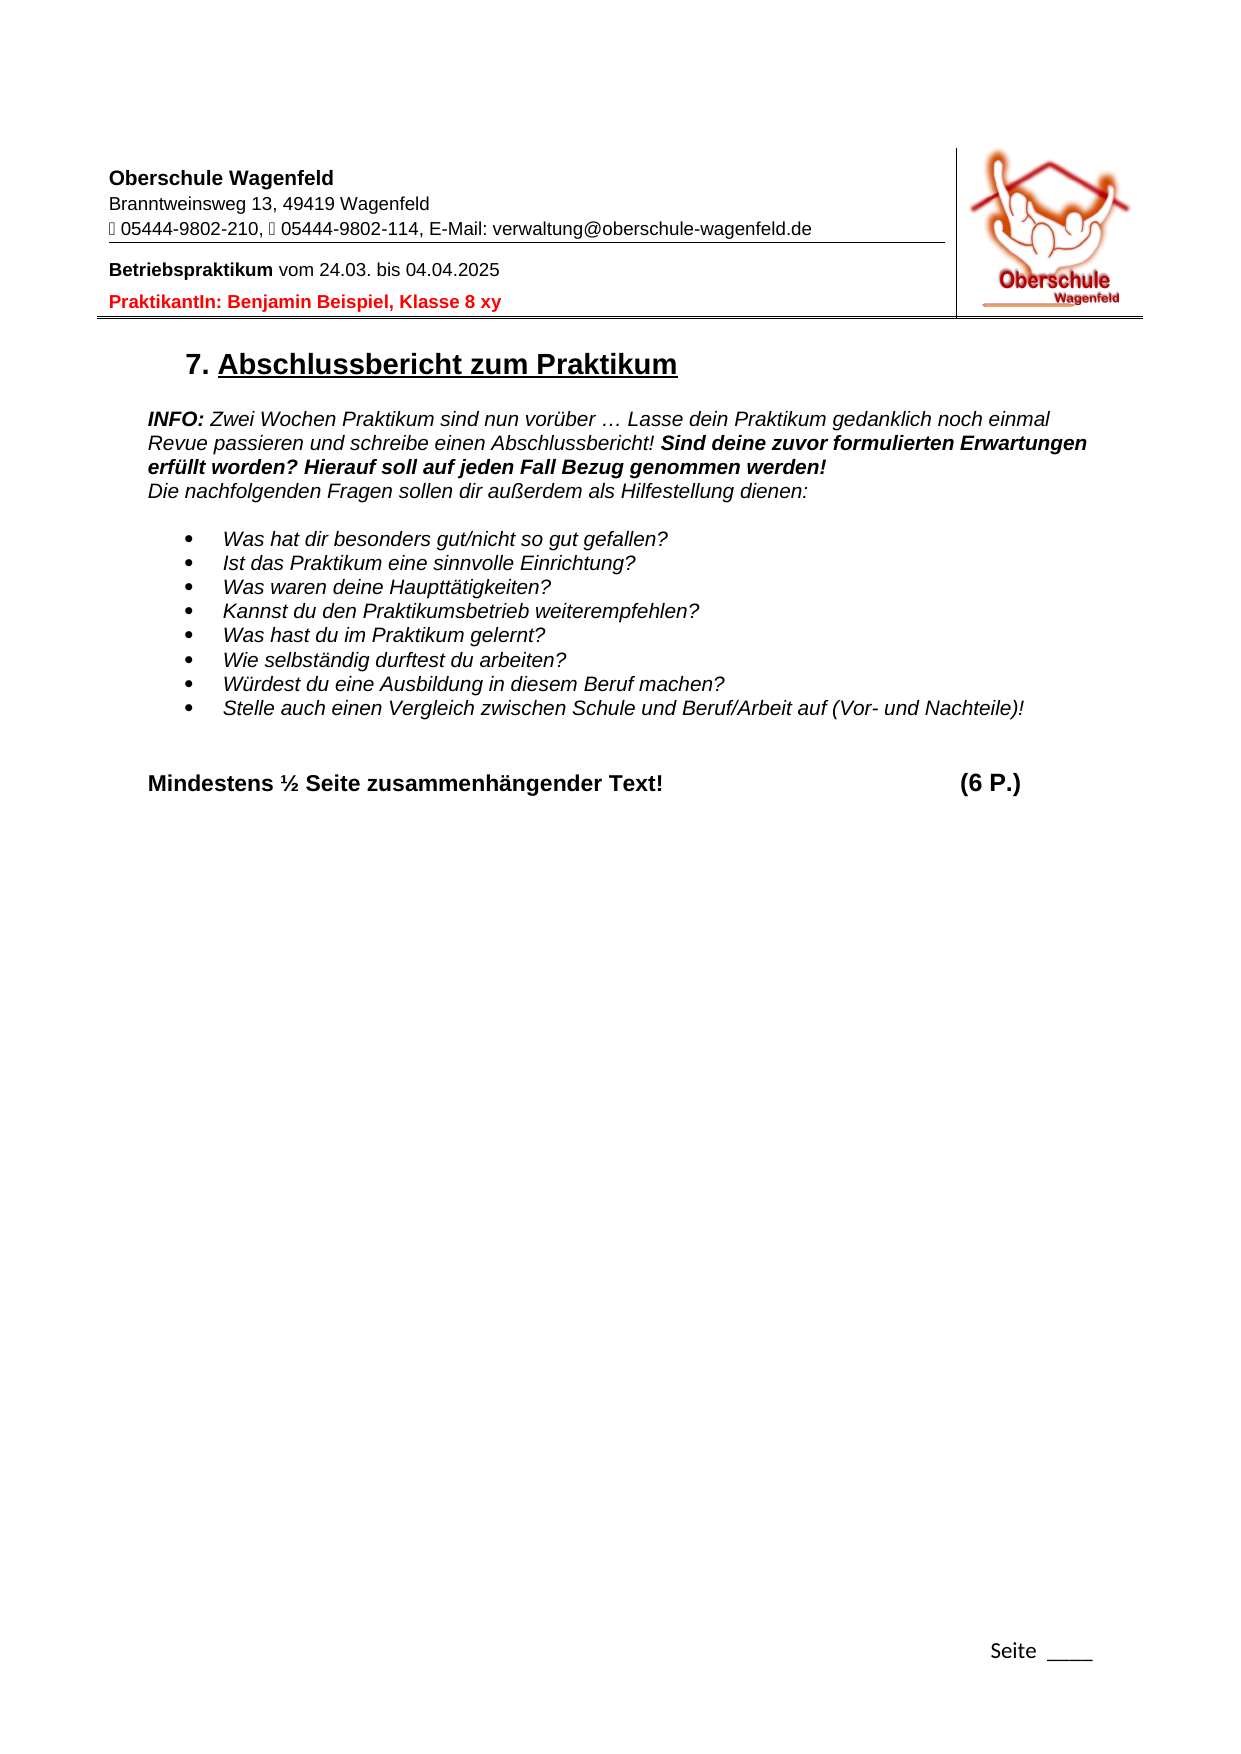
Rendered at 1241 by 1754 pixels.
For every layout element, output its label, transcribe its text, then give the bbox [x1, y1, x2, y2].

text Die nachfolgenden Fragen sollen dir außerdem als Hilfestellung dienen: [148, 479, 1093, 503]
list Ist das Praktikum eine sinnvolle Einrichtung? [185, 551, 1093, 575]
list Was hat dir besonders gut/nicht so gut gefallen? [185, 527, 1093, 551]
list Was waren deine Haupttätigkeiten? [185, 575, 1093, 599]
list Würdest du eine Ausbildung in diesem Beruf machen? [185, 671, 1093, 696]
list Kannst du den Praktikumsbetrieb weiterempfehlen? [185, 599, 1093, 623]
text Mindestens ½ Seite zusammenhängender Text! (6 P.) [148, 767, 1093, 796]
list Stelle auch einen Vergleich zwischen Schule und Beruf/Arbeit auf (Vor- und Nachteile)! [185, 696, 1093, 719]
list Wie selbständig durftest du arbeiten? [185, 647, 1093, 671]
text 7. Abschlussbericht zum Praktikum [185, 347, 1093, 381]
text INFO: Zwei Wochen Praktikum sind nun vorüber … Lasse dein Praktikum gedanklich noch einmal Revue passieren und schreibe einen Abschlussbericht! Sind deine zuvor formulierten Erwartungen erfüllt worden? Hierauf soll auf jeden Fall Bezug genommen werden! [148, 407, 1093, 479]
list Was hast du im Praktikum gelernt? [185, 623, 1093, 647]
